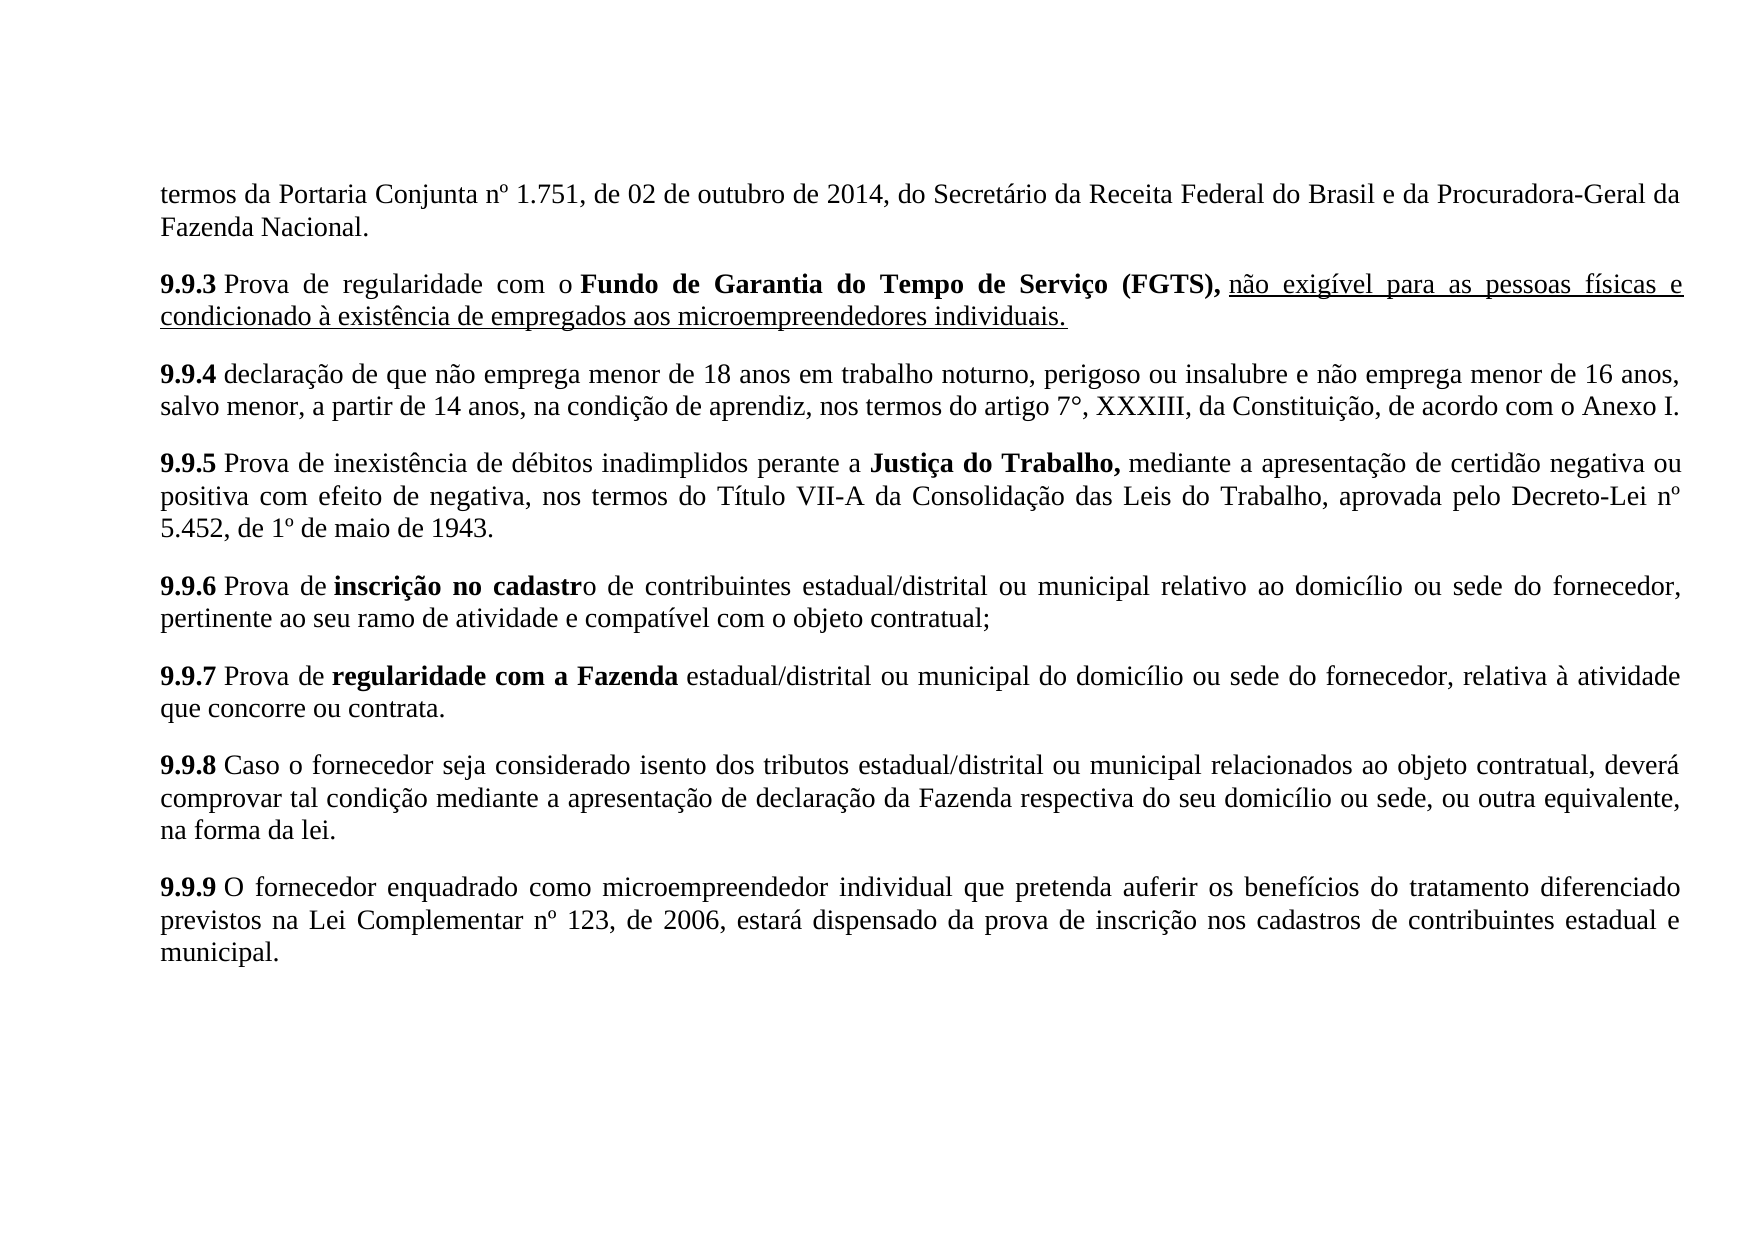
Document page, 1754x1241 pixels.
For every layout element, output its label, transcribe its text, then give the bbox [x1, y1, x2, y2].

text 9.9.3 Prova de regularidade com o Fundo de Garantia do Tempo de Serviço (FGTS), não exigível para as pessoas físicas e condicionado à existência de empregados aos microempreendedores individuais. [160, 267, 1683, 332]
text 9.9.5 Prova de inexistência de débitos inadimplidos perante a Justiça do Trabalho, mediante a apresentação de certidão negativa ou positiva com efeito de negativa, nos termos do Título VII-A da Consolidação das Leis do Trabalho, aprovada pelo Decreto-Lei nº 5.452, de 1º de maio de 1943. [160, 447, 1683, 544]
text 9.9.7 Prova de regularidade com a Fazenda estadual/distrital ou municipal do domicílio ou sede do fornecedor, relativa à atividade que concorre ou contrata. [160, 658, 1683, 723]
text 9.9.9 O fornecedor enquadrado como microempreendedor individual que pretenda auferir os benefícios do tratamento diferenciado previstos na Lei Complementar nº 123, de 2006, estará dispensado da prova de inscrição nos cadastros de contribuintes estadual e municipal. [160, 871, 1683, 968]
text 9.9.4 declaração de que não emprega menor de 18 anos em trabalho noturno, perigoso ou insalubre e não emprega menor de 16 anos, salvo menor, a partir de 14 anos, na condição de aprendiz, nos termos do artigo 7°, XXXIII, da Constituição, de acordo com o Anexo I. [160, 357, 1683, 422]
text termos da Portaria Conjunta nº 1.751, de 02 de outubro de 2014, do Secretário da Receita Federal do Brasil e da Procuradora-Geral da Fazenda Nacional. [160, 177, 1683, 242]
text 9.9.6 Prova de inscrição no cadastro de contribuintes estadual/distrital ou municipal relativo ao domicílio ou sede do fornecedor, pertinente ao seu ramo de atividade e compatível com o objeto contratual; [160, 569, 1683, 633]
text 9.9.8 Caso o fornecedor seja considerado isento dos tributos estadual/distrital ou municipal relacionados ao objeto contratual, deverá comprovar tal condição mediante a apresentação de declaração da Fazenda respectiva do seu domicílio ou sede, ou outra equivalente, na forma da lei. [160, 748, 1683, 846]
